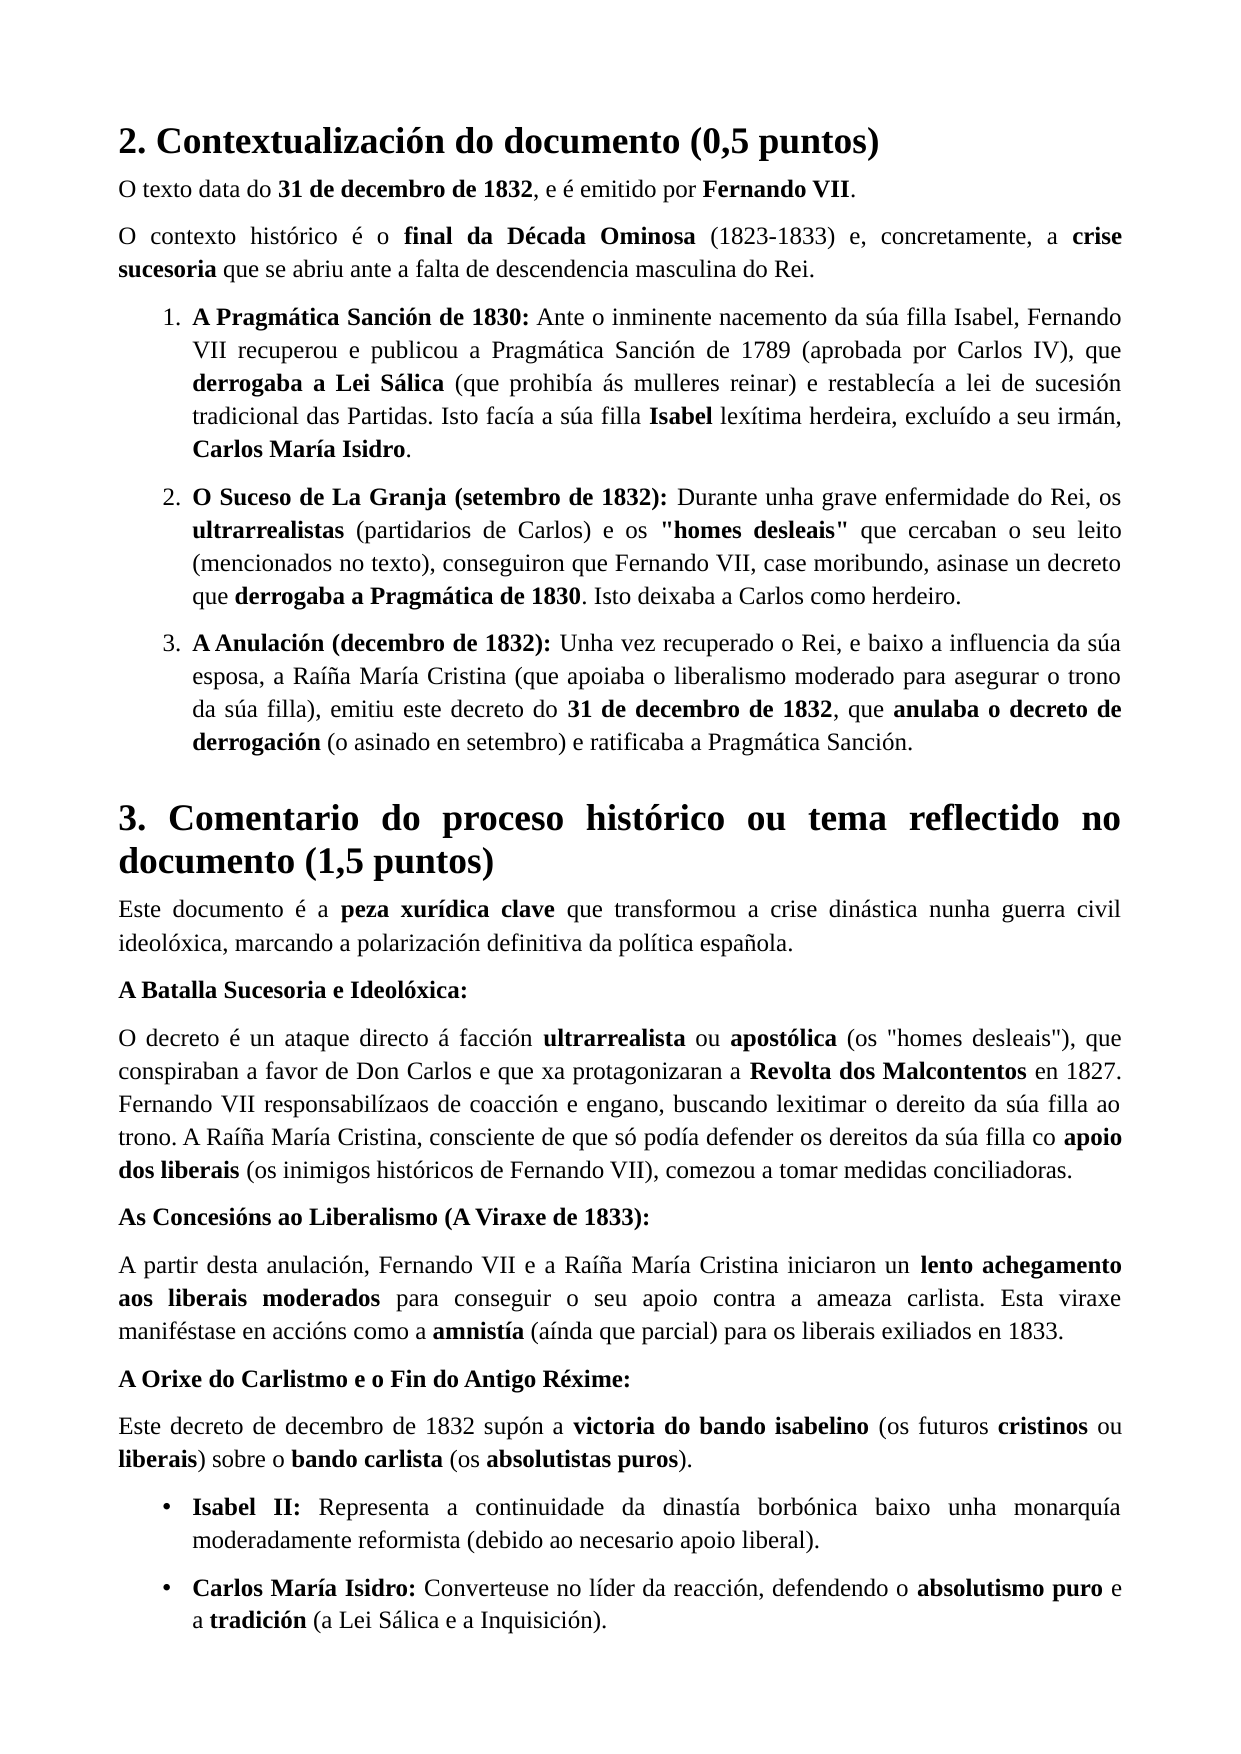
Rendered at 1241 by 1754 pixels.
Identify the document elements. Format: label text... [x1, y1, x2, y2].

text As Concesións ao Liberalismo (A Viraxe de 1833): [118, 1202, 1122, 1231]
subtitle 3. Comentario do proceso histórico ou tema reflectido no documento (1,5 puntos) [118, 796, 1122, 882]
list A Anulación (decembro de 1832): Unha vez recuperado o Rei, e baixo a influencia da súa esposa, a Raíña María Cristina (que apoiaba o liberalismo moderado para asegurar o trono da súa filla), emitiu este decreto do 31 de decembro de 1832, que anulaba o decreto de derrogación (o asinado en setembro) e ratificaba a Pragmática Sanción. [162, 628, 1122, 756]
list O Suceso de La Granja (setembro de 1832): Durante unha grave enfermidade do Rei, os ultrarrealistas (partidarios de Carlos) e os "homes desleais" que cercaban o seu leito (mencionados no texto), conseguiron que Fernando VII, case moribundo, asinase un decreto que derrogaba a Pragmática de 1830. Isto deixaba a Carlos como herdeiro. [162, 482, 1122, 609]
text O decreto é un ataque directo á facción ultrarrealista ou apostólica (os "homes desleais"), que conspiraban a favor de Don Carlos e que xa protagonizaran a Revolta dos Malcontentos en 1827. Fernando VII responsabilízaos de coacción e engano, buscando lexitimar o dereito da súa filla ao trono. A Raíña María Cristina, consciente de que só podía defender os dereitos da súa filla co apoio dos liberais (os inimigos históricos de Fernando VII), comezou a tomar medidas conciliadoras. [118, 1023, 1122, 1184]
text O texto data do 31 de decembro de 1832, e é emitido por Fernando VII. [118, 174, 1122, 202]
text A Batalla Sucesoria e Ideolóxica: [118, 975, 1122, 1004]
text Este documento é a peza xurídica clave que transformou a crise dinástica nunha guerra civil ideolóxica, marcando a polarización definitiva da política española. [118, 894, 1122, 956]
text O contexto histórico é o final da Década Ominosa (1823-1833) e, concretamente, a crise sucesoria que se abriu ante a falta de descendencia masculina do Rei. [118, 221, 1122, 283]
text A Orixe do Carlistmo e o Fin do Antigo Réxime: [118, 1364, 1122, 1392]
list A Pragmática Sanción de 1830: Ante o inminente nacemento da súa filla Isabel, Fernando VII recuperou e publicou a Pragmática Sanción de 1789 (aprobada por Carlos IV), que derrogaba a Lei Sálica (que prohibía ás mulleres reinar) e restablecía a lei de sucesión tradicional das Partidas. Isto facía a súa filla Isabel lexítima herdeira, excluído a seu irmán, Carlos María Isidro. [162, 302, 1122, 463]
text Este decreto de decembro de 1832 supón a victoria do bando isabelino (os futuros cristinos ou liberais) sobre o bando carlista (os absolutistas puros). [118, 1411, 1122, 1473]
list Isabel II: Representa a continuidade da dinastía borbónica baixo unha monarquía moderadamente reformista (debido ao necesario apoio liberal). [162, 1492, 1122, 1554]
text A partir desta anulación, Fernando VII e a Raíña María Cristina iniciaron un lento achegamento aos liberais moderados para conseguir o seu apoio contra a ameaza carlista. Esta viraxe maniféstase en accións como a amnistía (aínda que parcial) para os liberais exiliados en 1833. [118, 1250, 1122, 1345]
list Carlos María Isidro: Converteuse no líder da reacción, defendendo o absolutismo puro e a tradición (a Lei Sálica e a Inquisición). [162, 1573, 1122, 1634]
subtitle 2. Contextualización do documento (0,5 puntos) [118, 118, 1122, 161]
